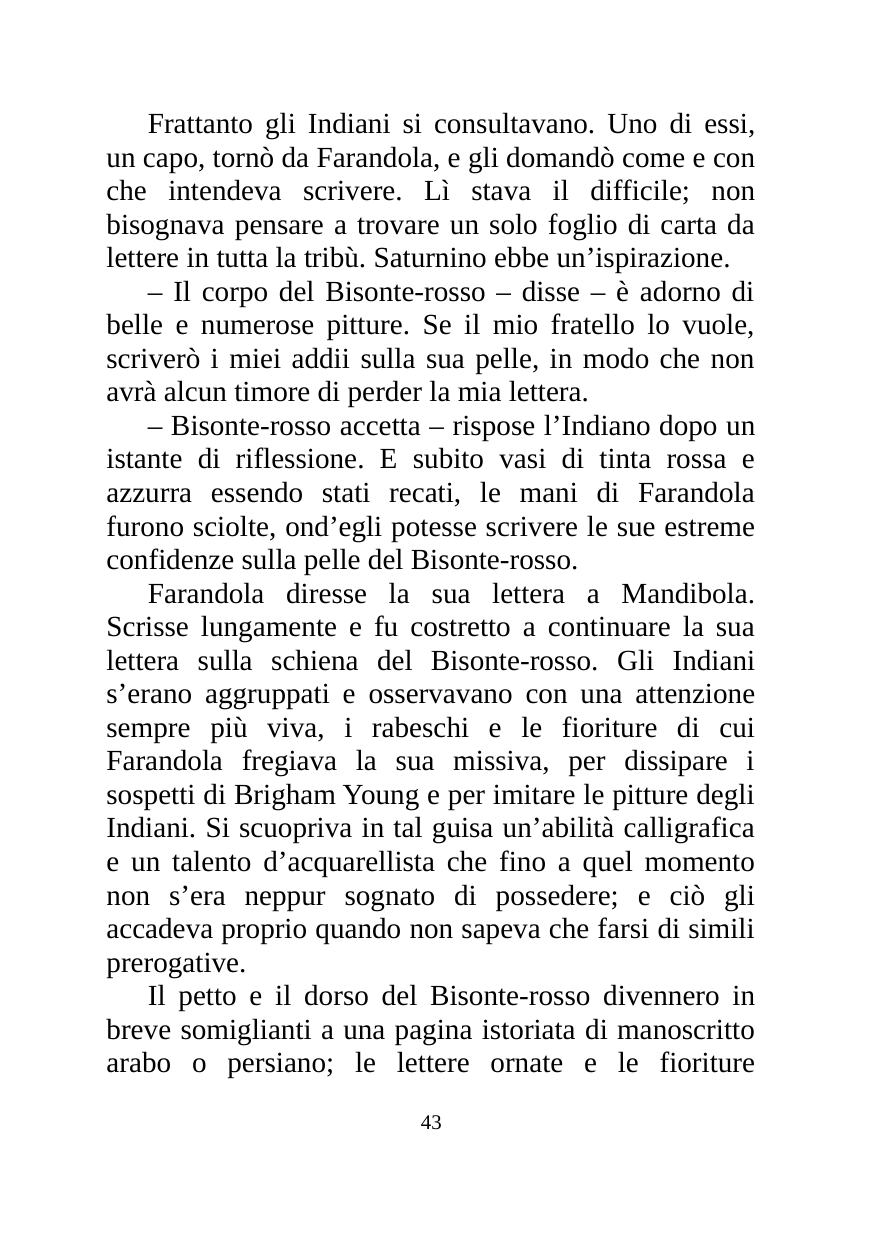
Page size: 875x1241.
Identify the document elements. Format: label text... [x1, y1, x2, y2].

text – Il corpo del Bisonte-rosso – disse – è adorno di belle e numerose pitture. Se il mio fratello lo vuole, scriverò i miei addii sulla sua pelle, in modo che non avrà alcun timore di perder la mia lettera. [106, 274, 756, 408]
text Farandola diresse la sua lettera a Mandibola. Scrisse lungamente e fu costretto a continuare la sua lettera sulla schiena del Bisonte-rosso. Gli Indiani s’erano aggruppati e osservavano con una attenzione sempre più viva, i rabeschi e le fioriture di cui Farandola fregiava la sua missiva, per dissipare i sospetti di Brigham Young e per imitare le pitture degli Indiani. Si scuopriva in tal guisa un’abilità calligrafica e un talento d’acquarellista che fino a quel momento non s’era neppur sognato di possedere; e ciò gli accadeva proprio quando non sapeva che farsi di simili prerogative. [106, 576, 756, 978]
text Il petto e il dorso del Bisonte-rosso divennero in breve somiglianti a una pagina istoriata di manoscritto arabo o persiano; le lettere ornate e le fioriture [106, 978, 756, 1079]
text – Bisonte-rosso accetta – rispose l’Indiano dopo un istante di riflessione. E subito vasi di tinta rossa e azzurra essendo stati recati, le mani di Farandola furono sciolte, ond’egli potesse scrivere le sue estreme confidenze sulla pelle del Bisonte-rosso. [106, 408, 756, 576]
text Frattanto gli Indiani si consultavano. Uno di essi, un capo, tornò da Farandola, e gli domandò come e con che intendeva scrivere. Lì stava il difficile; non bisognava pensare a trovare un solo foglio di carta da lettere in tutta la tribù. Saturnino ebbe un’ispirazione. [106, 106, 756, 274]
